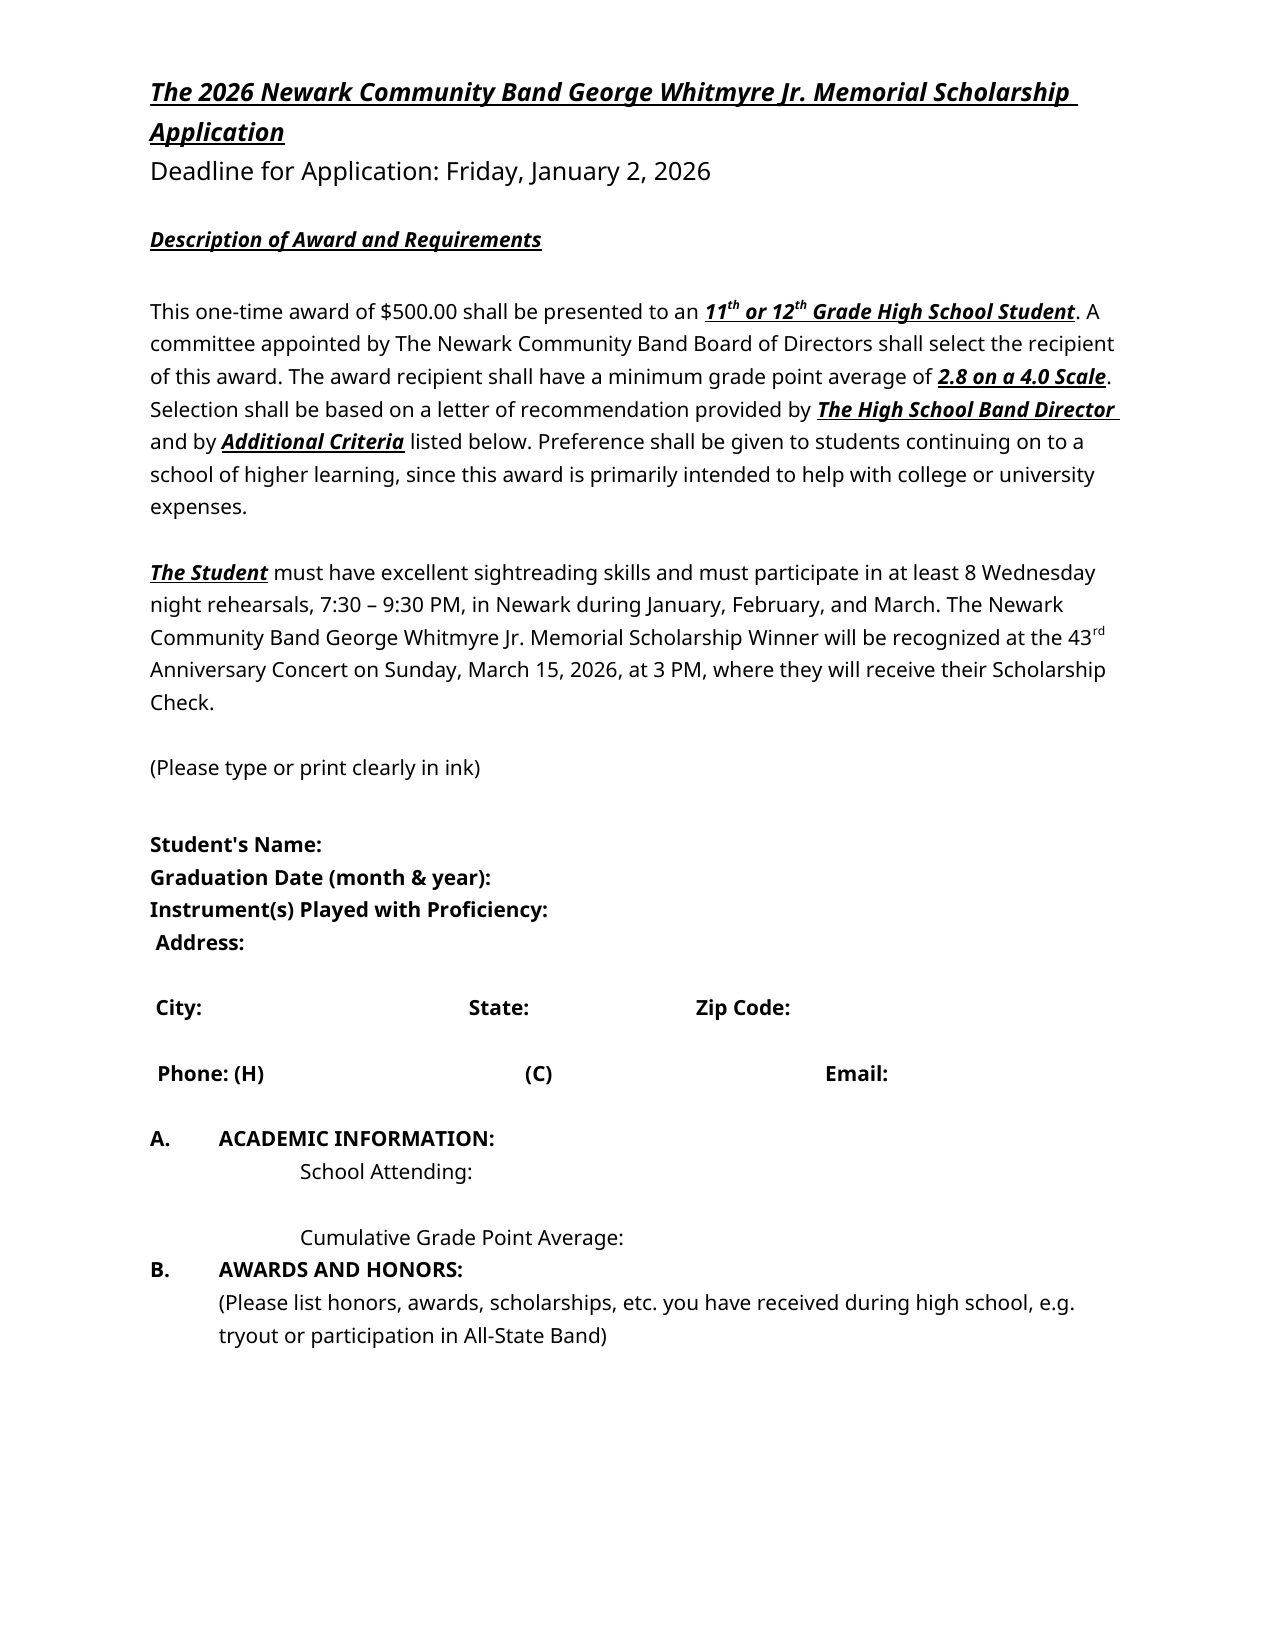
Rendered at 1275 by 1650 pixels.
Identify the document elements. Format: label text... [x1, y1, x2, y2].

text City: State: Zip Code: [150, 993, 1125, 1021]
text Phone: (H) (C) Email: [150, 1059, 1125, 1087]
text The Student must have excellent sightreading skills and must participate in at least 8 Wednesday night rehearsals, 7:30 – 9:30 PM, in Newark during January, February, and March. The Newark Community Band George Whitmyre Jr. Memorial Scholarship Winner will be recognized at the 43rd Anniversary Concert on Sunday, March 15, 2026, at 3 PM, where they will receive their Scholarship Check. [150, 558, 1125, 717]
text (Please type or print clearly in ink) [150, 753, 1125, 782]
text Description of Award and Requirements [84, 225, 1125, 253]
text Graduation Date (month & year): [150, 863, 1125, 891]
text This one-time award of $500.00 shall be presented to an 11th or 12th Grade High School Student. A committee appointed by The Newark Community Band Board of Directors shall select the recipient of this award. The award recipient shall have a minimum grade point average of 2.8 on a 4.0 Scale. Selection shall be based on a letter of recommendation provided by The High School Band Director and by Additional Criteria listed below. Preference shall be given to students continuing on to a school of higher learning, since this award is primarily intended to help with college or university expenses. [150, 297, 1125, 521]
text (Please list honors, awards, scholarships, etc. you have received during high school, e.g. tryout or participation in All-State Band) [219, 1288, 1125, 1349]
text Address: [150, 928, 1125, 956]
text The 2026 Newark Community Band George Whitmyre Jr. Memorial Scholarship Application [150, 75, 1125, 148]
text School Attending: [150, 1157, 1125, 1186]
text Instrument(s) Played with Proficiency: [150, 895, 1125, 924]
text A. ACADEMIC INFORMATION: [150, 1124, 1125, 1153]
text Student's Name: [150, 830, 1125, 858]
text Deadline for Application: Friday, January 2, 2026 [150, 153, 1125, 187]
text B. AWARDS AND HONORS: [150, 1256, 1125, 1284]
text Cumulative Grade Point Average: [150, 1223, 1125, 1251]
